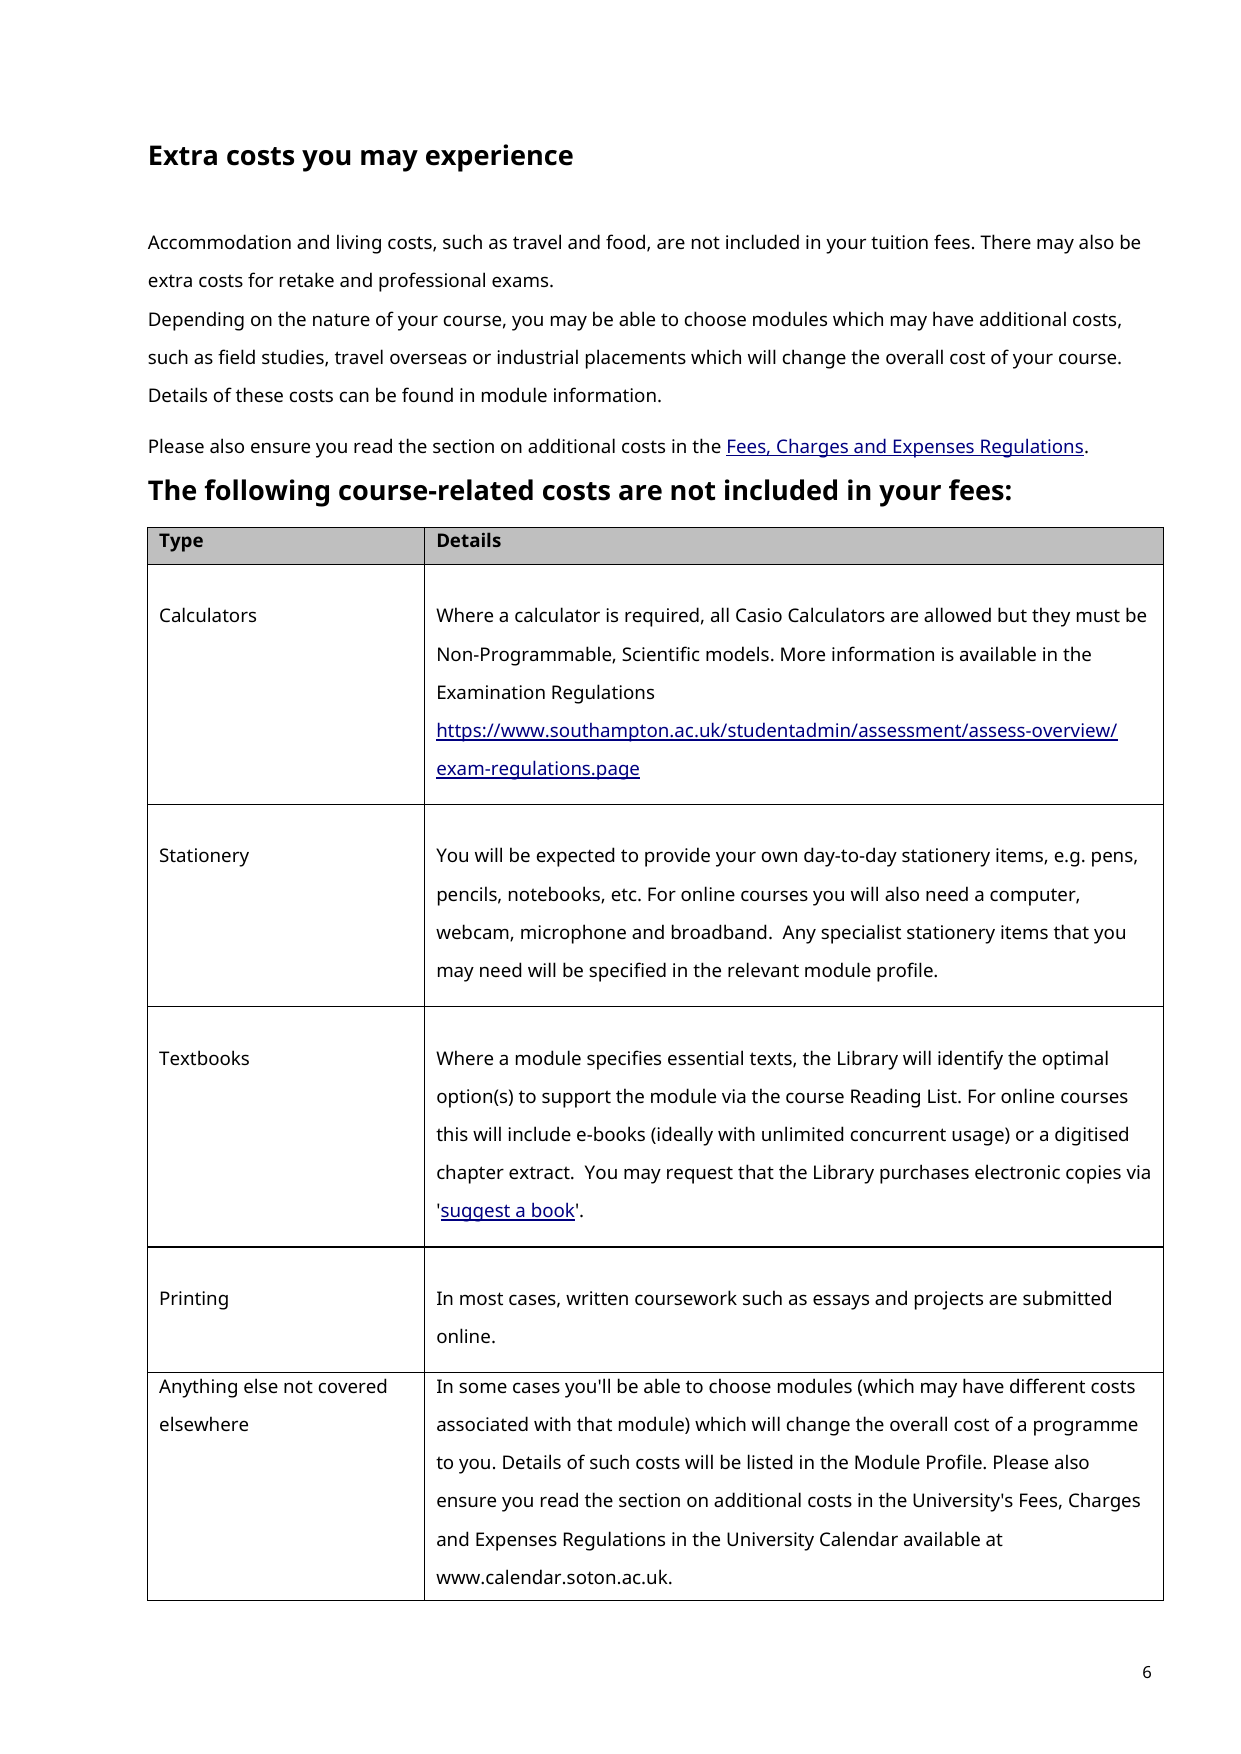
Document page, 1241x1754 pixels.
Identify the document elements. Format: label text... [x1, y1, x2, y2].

text Please also ensure you read the section on additional costs in the Fees, Charges and Expenses Regulations. [148, 433, 1152, 459]
table_cell Printing [148, 1248, 424, 1372]
table_cell Calculators [148, 565, 424, 804]
table_cell You will be expected to provide your own day-to-day stationery items, e.g. pens, pencils, notebooks, etc. For online courses you will also need a computer, webcam, microphone and broadband. Any specialist stationery items that you may need will be specified in the relevant module profile. [425, 805, 1163, 1006]
subtitle The following course-related costs are not included in your fees: [148, 471, 1152, 508]
text Depending on the nature of your course, you may be able to choose modules which may have additional costs, such as field studies, travel overseas or industrial placements which will change the overall cost of your course. Details of these costs can be found in module information. [148, 306, 1152, 408]
table_cell Where a module specifies essential texts, the Library will identify the optimal option(s) to support the module via the course Reading List. For online courses this will include e-books (ideally with unlimited concurrent usage) or a digitised chapter extract. You may request that the Library purchases electronic copies via 'suggest a book'. [425, 1007, 1163, 1246]
table_cell In some cases you'll be able to choose modules (which may have different costs associated with that module) which will change the overall cost of a programme to you. Details of such costs will be listed in the Module Profile. Please also ensure you read the section on additional costs in the University's Fees, Charges and Expenses Regulations in the University Calendar available at www.calendar.soton.ac.uk. [425, 1373, 1163, 1600]
table_header Details [425, 528, 1163, 564]
text Accommodation and living costs, such as travel and food, are not included in your tuition fees. There may also be extra costs for retake and professional exams. [148, 229, 1152, 293]
table_cell Anything else not covered elsewhere [148, 1373, 424, 1600]
subtitle Extra costs you may experience [148, 137, 1152, 174]
table_cell Where a calculator is required, all Casio Calculators are allowed but they must be Non-Programmable, Scientific models. More information is available in the Examination Regulations https://www.southampton.ac.uk/studentadmin/assessment/assess-overview/exam-regulations.page [425, 565, 1163, 804]
table_cell Textbooks [148, 1007, 424, 1246]
table_header Type [148, 528, 424, 564]
table_cell Stationery [148, 805, 424, 1006]
table_cell In most cases, written coursework such as essays and projects are submitted online. [425, 1248, 1163, 1372]
